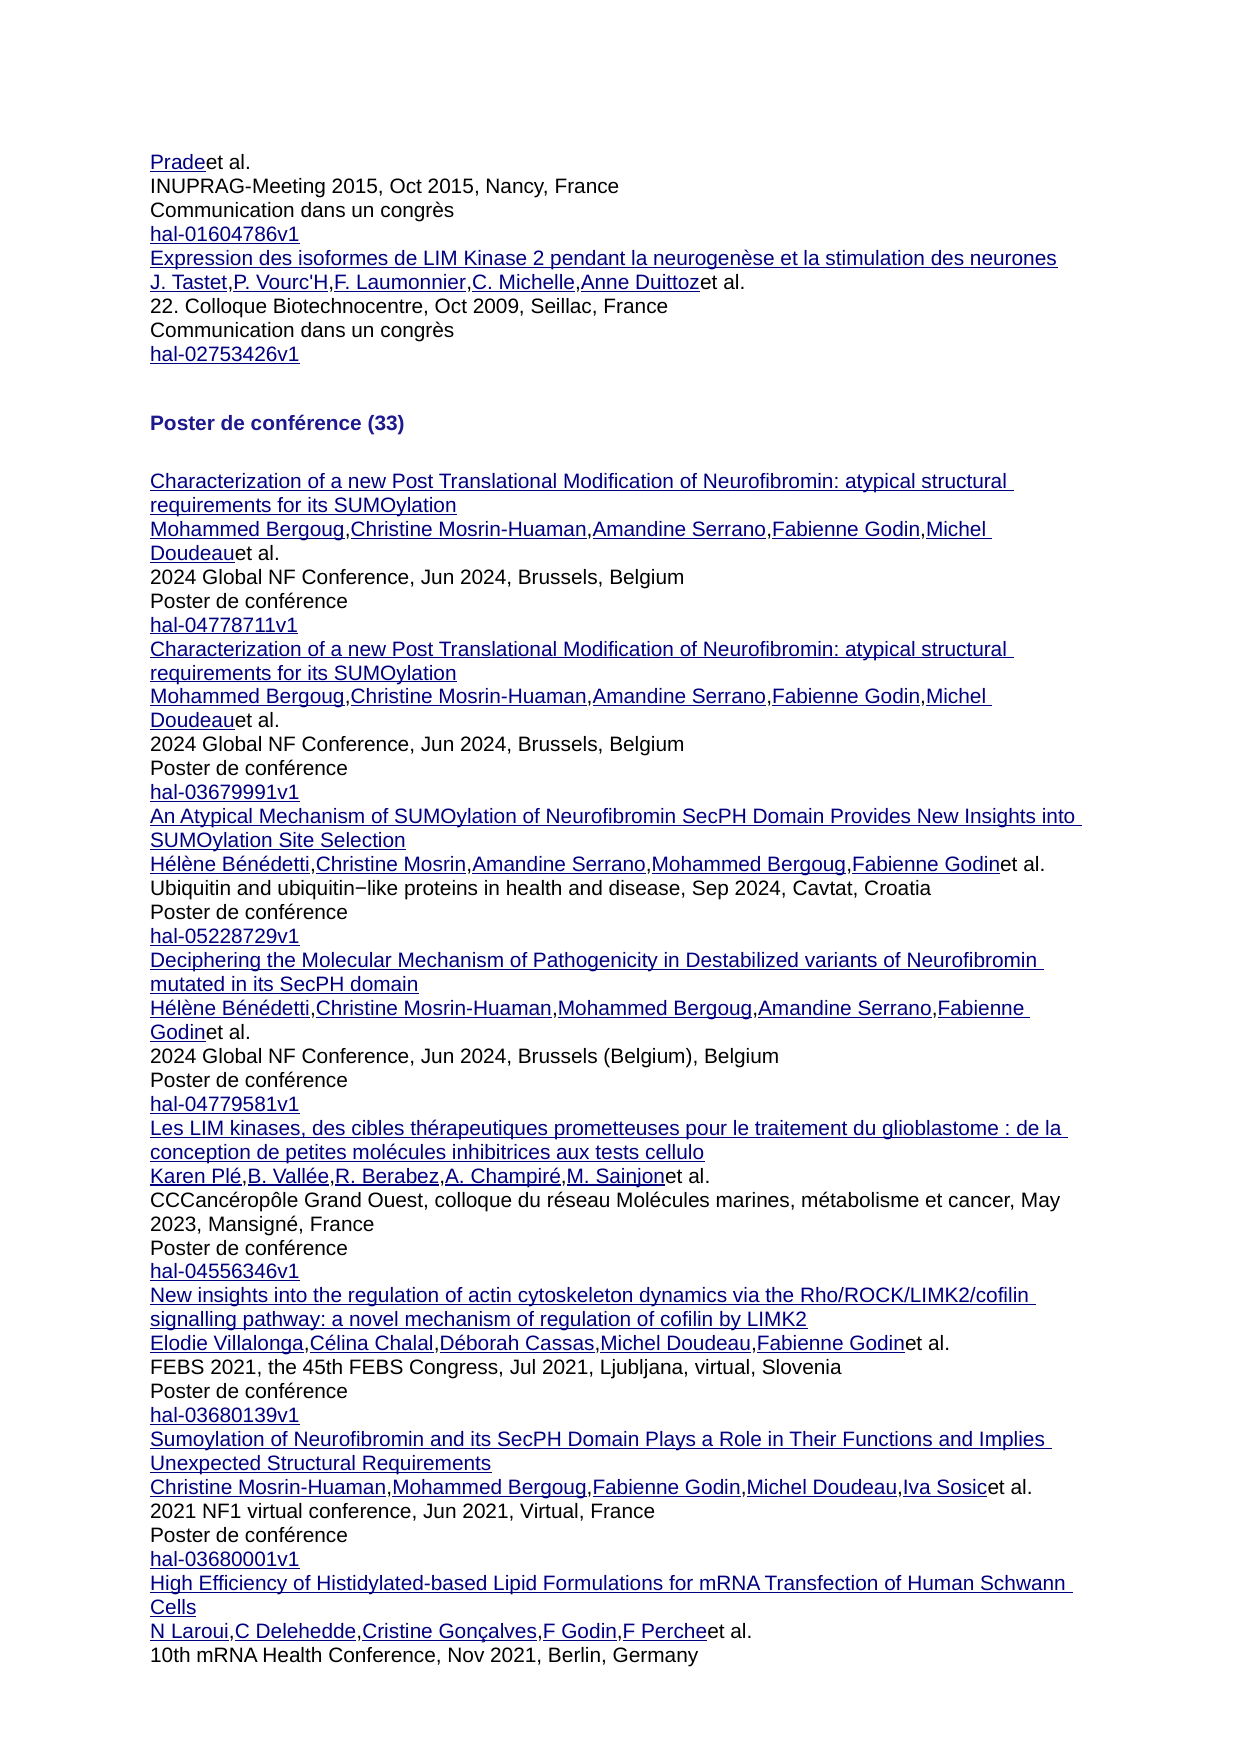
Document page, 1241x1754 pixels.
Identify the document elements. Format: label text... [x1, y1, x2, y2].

table_cell An Atypical Mechanism of SUMOylation of Neurofibromin SecPH Domain Provides New Insights into SUMOylation Site Selection Hélène Bénédetti,Christine Mosrin,Amandine Serrano,Mohammed Bergoug,Fabienne Godinet al. Ubiquitin and ubiquitin−like proteins in health and disease, Sep 2024, Cavtat, Croatia Poster de conférence hal-05228729v1 [150, 804, 1090, 948]
table_header Characterization of a new Post Translational Modification of Neurofibromin: atypical structural requirements for its SUMOylation Mohammed Bergoug,Christine Mosrin-Huaman,Amandine Serrano,Fabienne Godin,Michel Doudeauet al. 2024 Global NF Conference, Jun 2024, Brussels, Belgium Poster de conférence hal-04778711v1 [150, 469, 1090, 636]
table_cell New insights into the regulation of actin cytoskeleton dynamics via the Rho/ROCK/LIMK2/cofilin signalling pathway: a novel mechanism of regulation of cofilin by LIMK2 Elodie Villalonga,Célina Chalal,Déborah Cassas,Michel Doudeau,Fabienne Godinet al. FEBS 2021, the 45th FEBS Congress, Jul 2021, Ljubljana, virtual, Slovenia Poster de conférence hal-03680139v1 [150, 1283, 1090, 1427]
table_cell Pradeet al. INUPRAG-Meeting 2015, Oct 2015, Nancy, France Communication dans un congrès hal-01604786v1 [150, 150, 1090, 246]
table_cell Sumoylation of Neurofibromin and its SecPH Domain Plays a Role in Their Functions and Implies Unexpected Structural Requirements Christine Mosrin-Huaman,Mohammed Bergoug,Fabienne Godin,Michel Doudeau,Iva Sosicet al. 2021 NF1 virtual conference, Jun 2021, Virtual, France Poster de conférence hal-03680001v1 [150, 1427, 1090, 1571]
subtitle Poster de conférence (33) [150, 410, 1090, 434]
table_cell Characterization of a new Post Translational Modification of Neurofibromin: atypical structural requirements for its SUMOylation Mohammed Bergoug,Christine Mosrin-Huaman,Amandine Serrano,Fabienne Godin,Michel Doudeauet al. 2024 Global NF Conference, Jun 2024, Brussels, Belgium Poster de conférence hal-03679991v1 [150, 636, 1090, 804]
table_cell High Efficiency of Histidylated-based Lipid Formulations for mRNA Transfection of Human Schwann Cells N Laroui,C Delehedde,Cristine Gonçalves,F Godin,F Percheet al. 10th mRNA Health Conference, Nov 2021, Berlin, Germany [150, 1571, 1090, 1667]
table_cell Expression des isoformes de LIM Kinase 2 pendant la neurogenèse et la stimulation des neurones J. Tastet,P. Vourc'H,F. Laumonnier,C. Michelle,Anne Duittozet al. 22. Colloque Biotechnocentre, Oct 2009, Seillac, France Communication dans un congrès hal-02753426v1 [150, 246, 1090, 366]
table_cell Les LIM kinases, des cibles thérapeutiques prometteuses pour le traitement du glioblastome : de la conception de petites molécules inhibitrices aux tests cellulo Karen Plé,B. Vallée,R. Berabez,A. Champiré,M. Sainjonet al. CCCancéropôle Grand Ouest, colloque du réseau Molécules marines, métabolisme et cancer, May 2023, Mansigné, France Poster de conférence hal-04556346v1 [150, 1116, 1090, 1283]
table_cell Deciphering the Molecular Mechanism of Pathogenicity in Destabilized variants of Neurofibromin mutated in its SecPH domain Hélène Bénédetti,Christine Mosrin-Huaman,Mohammed Bergoug,Amandine Serrano,Fabienne Godinet al. 2024 Global NF Conference, Jun 2024, Brussels (Belgium), Belgium Poster de conférence hal-04779581v1 [150, 948, 1090, 1116]
